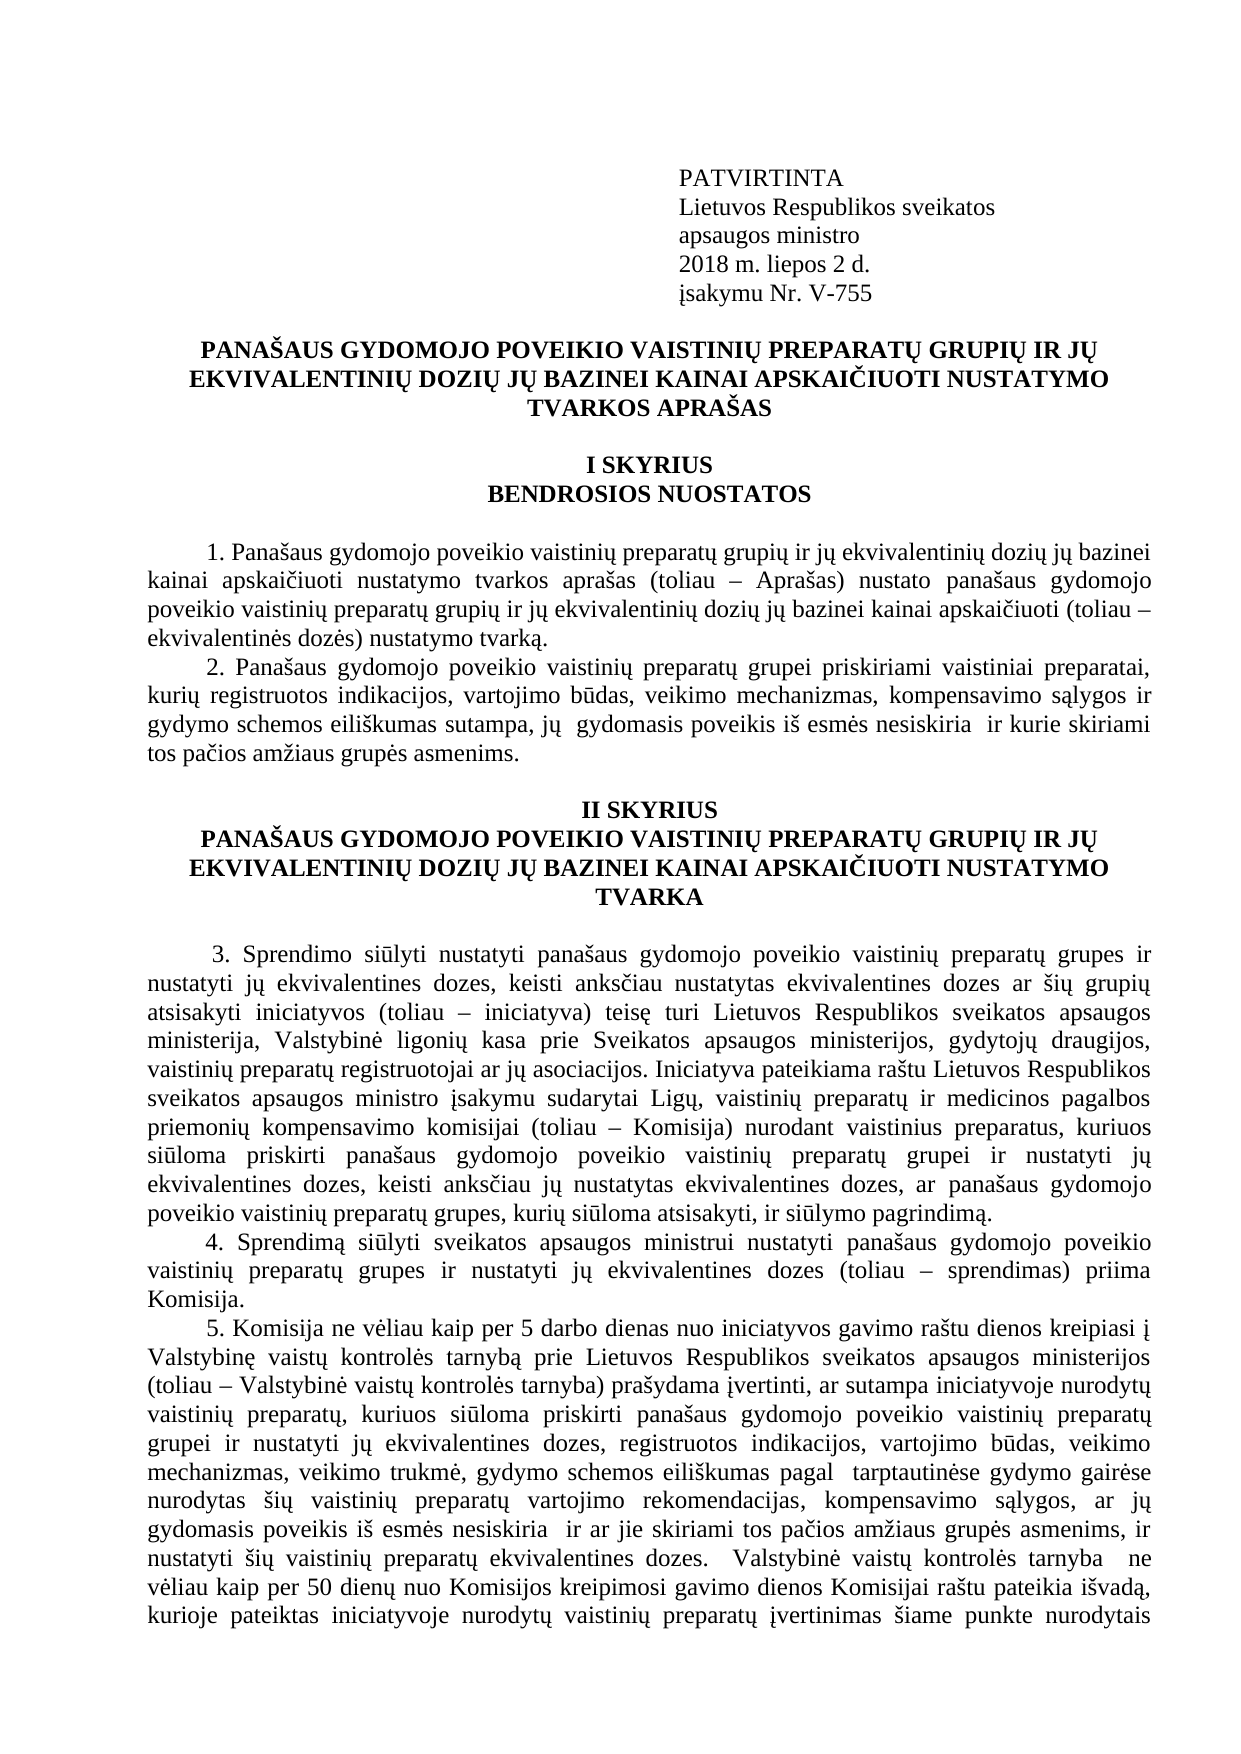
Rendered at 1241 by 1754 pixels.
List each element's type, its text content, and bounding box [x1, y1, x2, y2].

text 4. Sprendimą siūlyti sveikatos apsaugos ministrui nustatyti panašaus gydomojo poveikio vaistinių preparatų grupes ir nustatyti jų ekvivalentines dozes (toliau – sprendimas) priima Komisija. [147, 1227, 1152, 1313]
text PATVIRTINTA [678, 163, 1152, 192]
text 3. Sprendimo siūlyti nustatyti panašaus gydomojo poveikio vaistinių preparatų grupes ir nustatyti jų ekvivalentines dozes, keisti anksčiau nustatytas ekvivalentines dozes ar šių grupių atsisakyti iniciatyvos (toliau – iniciatyva) teisę turi Lietuvos Respublikos sveikatos apsaugos ministerija, Valstybinė ligonių kasa prie Sveikatos apsaugos ministerijos, gydytojų draugijos, vaistinių preparatų registruotojai ar jų asociacijos. Iniciatyva pateikiama raštu Lietuvos Respublikos sveikatos apsaugos ministro įsakymu sudarytai Ligų, vaistinių preparatų ir medicinos pagalbos priemonių kompensavimo komisijai (toliau – Komisija) nurodant vaistinius preparatus, kuriuos siūloma priskirti panašaus gydomojo poveikio vaistinių preparatų grupei ir nustatyti jų ekvivalentines dozes, keisti anksčiau jų nustatytas ekvivalentines dozes, ar panašaus gydomojo poveikio vaistinių preparatų grupes, kurių siūloma atsisakyti, ir siūlymo pagrindimą. [147, 939, 1152, 1227]
text II SKYRIUS [147, 796, 1152, 824]
text 5. Komisija ne vėliau kaip per 5 darbo dienas nuo iniciatyvos gavimo raštu dienos kreipiasi į Valstybinę vaistų kontrolės tarnybą prie Lietuvos Respublikos sveikatos apsaugos ministerijos (toliau – Valstybinė vaistų kontrolės tarnyba) prašydama įvertinti, ar sutampa iniciatyvoje nurodytų vaistinių preparatų, kuriuos siūloma priskirti panašaus gydomojo poveikio vaistinių preparatų grupei ir nustatyti jų ekvivalentines dozes, registruotos indikacijos, vartojimo būdas, veikimo mechanizmas, veikimo trukmė, gydymo schemos eiliškumas pagal tarptautinėse gydymo gairėse nurodytas šių vaistinių preparatų vartojimo rekomendacijas, kompensavimo sąlygos, ar jų gydomasis poveikis iš esmės nesiskiria ir ar jie skiriami tos pačios amžiaus grupės asmenims, ir nustatyti šių vaistinių preparatų ekvivalentines dozes. Valstybinė vaistų kontrolės tarnyba ne vėliau kaip per 50 dienų nuo Komisijos kreipimosi gavimo dienos Komisijai raštu pateikia išvadą, kurioje pateiktas iniciatyvoje nurodytų vaistinių preparatų įvertinimas šiame punkte nurodytais [147, 1313, 1152, 1629]
text apsaugos ministro [147, 221, 1152, 249]
text PANAŠAUS GYDOMOJO POVEIKIO VAISTINIŲ PREPARATŲ GRUPIŲ IR JŲ EKVIVALENTINIŲ DOZIŲ JŲ BAZINEI KAINAI APSKAIČIUOTI NUSTATYMO TVARKA [147, 824, 1152, 911]
text 2. Panašaus gydomojo poveikio vaistinių preparatų grupei priskiriami vaistiniai preparatai, kurių registruotos indikacijos, vartojimo būdas, veikimo mechanizmas, kompensavimo sąlygos ir gydymo schemos eiliškumas sutampa, jų gydomasis poveikis iš esmės nesiskiria ir kurie skiriami tos pačios amžiaus grupės asmenims. [147, 652, 1152, 767]
text 1. Panašaus gydomojo poveikio vaistinių preparatų grupių ir jų ekvivalentinių dozių jų bazinei kainai apskaičiuoti nustatymo tvarkos aprašas (toliau – Aprašas) nustato panašaus gydomojo poveikio vaistinių preparatų grupių ir jų ekvivalentinių dozių jų bazinei kainai apskaičiuoti (toliau – ekvivalentinės dozės) nustatymo tvarką. [147, 537, 1152, 652]
text I SKYRIUS [147, 451, 1152, 479]
text BENDROSIOS NUOSTATOS [147, 479, 1152, 508]
text Lietuvos Respublikos sveikatos [147, 192, 1152, 221]
text PANAŠAUS GYDOMOJO POVEIKIO VAISTINIŲ PREPARATŲ GRUPIŲ IR JŲ EKVIVALENTINIŲ DOZIŲ JŲ BAZINEI KAINAI APSKAIČIUOTI NUSTATYMO TVARKOS APRAŠAS [147, 336, 1152, 422]
text 2018 m. liepos 2 d. [147, 249, 1152, 278]
text įsakymu Nr. V-755 [147, 278, 1152, 307]
